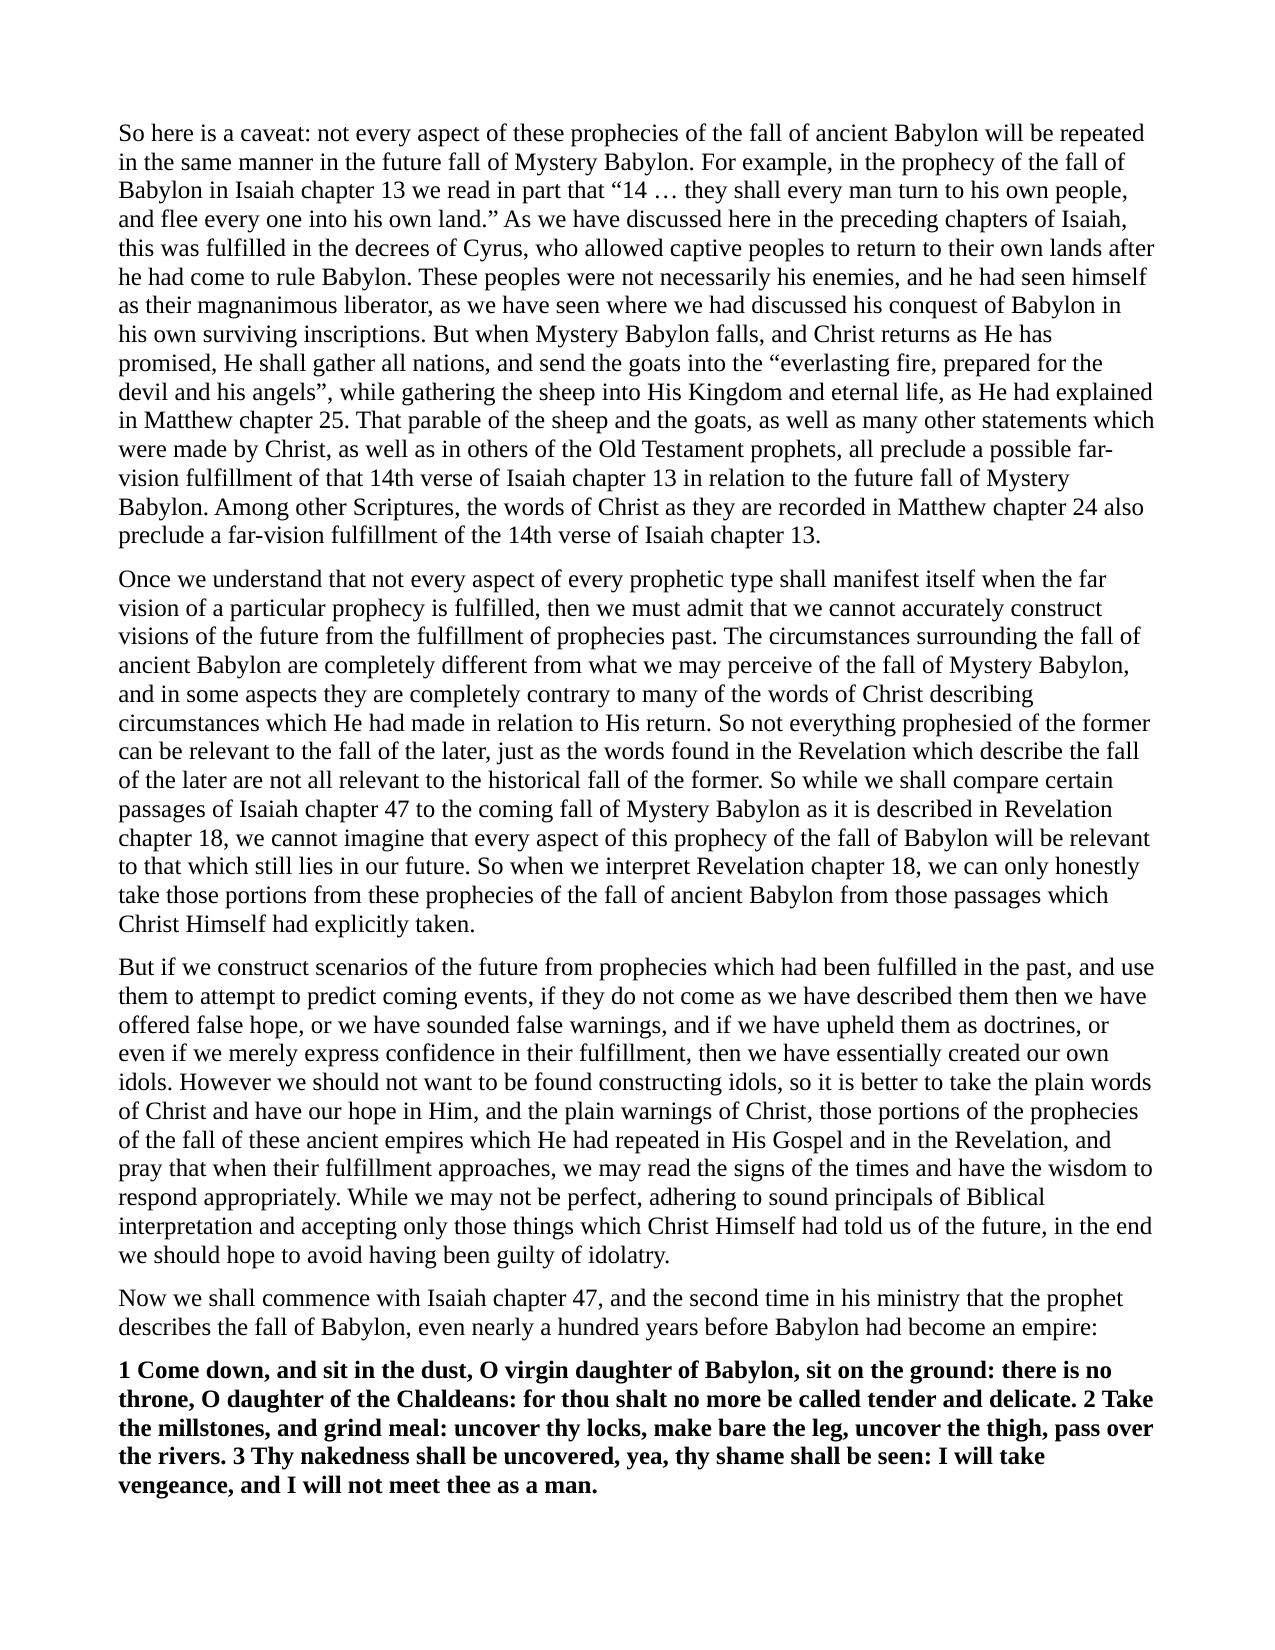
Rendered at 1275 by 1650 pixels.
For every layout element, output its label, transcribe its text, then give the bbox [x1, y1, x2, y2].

text 1 Come down, and sit in the dust, O virgin daughter of Babylon, sit on the ground: there is no throne, O daughter of the Chaldeans: for thou shalt no more be called tender and delicate. 2 Take the millstones, and grind meal: uncover thy locks, make bare the leg, uncover the thigh, pass over the rivers. 3 Thy nakedness shall be uncovered, yea, thy shame shall be seen: I will take vengeance, and I will not meet thee as a man. [118, 1355, 1157, 1499]
text So here is a caveat: not every aspect of these prophecies of the fall of ancient Babylon will be repeated in the same manner in the future fall of Mystery Babylon. For example, in the prophecy of the fall of Babylon in Isaiah chapter 13 we read in part that “14 … they shall every man turn to his own people, and flee every one into his own land.” As we have discussed here in the preceding chapters of Isaiah, this was fulfilled in the decrees of Cyrus, who allowed captive peoples to return to their own lands after he had come to rule Babylon. These peoples were not necessarily his enemies, and he had seen himself as their magnanimous liberator, as we have seen where we had discussed his conquest of Babylon in his own surviving inscriptions. But when Mystery Babylon falls, and Christ returns as He has promised, He shall gather all nations, and send the goats into the “everlasting fire, prepared for the devil and his angels”, while gathering the sheep into His Kingdom and eternal life, as He had explained in Matthew chapter 25. That parable of the sheep and the goats, as well as many other statements which were made by Christ, as well as in others of the Old Testament prophets, all preclude a possible far-vision fulfillment of that 14th verse of Isaiah chapter 13 in relation to the future fall of Mystery Babylon. Among other Scriptures, the words of Christ as they are recorded in Matthew chapter 24 also preclude a far-vision fulfillment of the 14th verse of Isaiah chapter 13. [118, 118, 1157, 549]
text Now we shall commence with Isaiah chapter 47, and the second time in his ministry that the prophet describes the fall of Babylon, even nearly a hundred years before Babylon had become an empire: [118, 1283, 1157, 1341]
text Once we understand that not every aspect of every prophetic type shall manifest itself when the far vision of a particular prophecy is fulfilled, then we must admit that we cannot accurately construct visions of the future from the fulfillment of prophecies past. The circumstances surrounding the fall of ancient Babylon are completely different from what we may perceive of the fall of Mystery Babylon, and in some aspects they are completely contrary to many of the words of Christ describing circumstances which He had made in relation to His return. So not everything prophesied of the former can be relevant to the fall of the later, just as the words found in the Revelation which describe the fall of the later are not all relevant to the historical fall of the former. So while we shall compare certain passages of Isaiah chapter 47 to the coming fall of Mystery Babylon as it is described in Revelation chapter 18, we cannot imagine that every aspect of this prophecy of the fall of Babylon will be relevant to that which still lies in our future. So when we interpret Revelation chapter 18, we can only honestly take those portions from these prophecies of the fall of ancient Babylon from those passages which Christ Himself had explicitly taken. [118, 564, 1157, 938]
text But if we construct scenarios of the future from prophecies which had been fulfilled in the past, and use them to attempt to predict coming events, if they do not come as we have described them then we have offered false hope, or we have sounded false warnings, and if we have upheld them as doctrines, or even if we merely express confidence in their fulfillment, then we have essentially created our own idols. However we should not want to be found constructing idols, so it is better to take the plain words of Christ and have our hope in Him, and the plain warnings of Christ, those portions of the prophecies of the fall of these ancient empires which He had repeated in His Gospel and in the Revelation, and pray that when their fulfillment approaches, we may read the signs of the times and have the wisdom to respond appropriately. While we may not be perfect, adhering to sound principals of Biblical interpretation and accepting only those things which Christ Himself had told us of the future, in the end we should hope to avoid having been guilty of idolatry. [118, 952, 1157, 1268]
